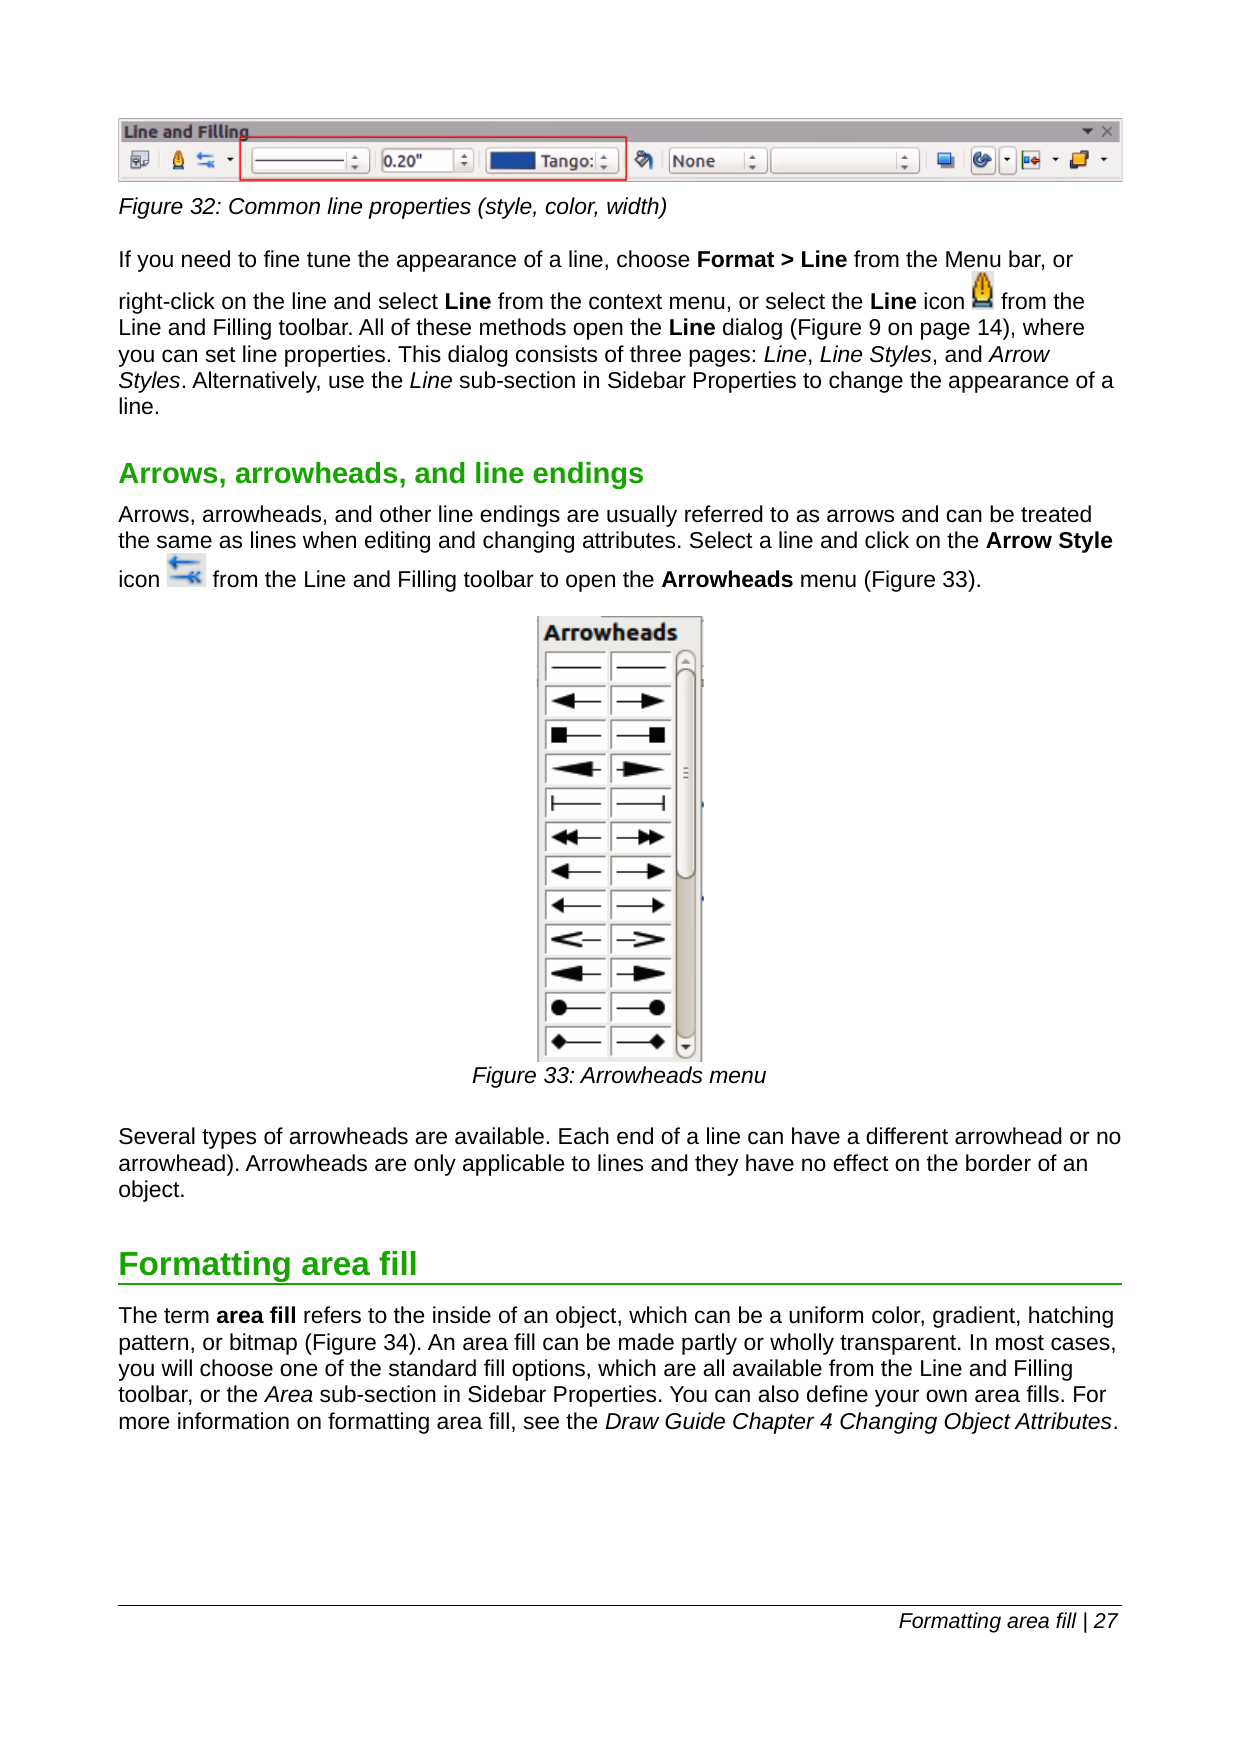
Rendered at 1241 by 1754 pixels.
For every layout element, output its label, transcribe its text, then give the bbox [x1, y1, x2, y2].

text Several types of arrowheads are available. Each end of a line can have a different arrowhead or no arrowhead). Arrowheads are only applicable to lines and they have no effect on the border of an object. [118, 1123, 1122, 1202]
picture [118, 118, 1123, 182]
text Figure 32: Common line properties (style, color, width) [118, 193, 1122, 220]
subtitle Formatting area fill [118, 1244, 1122, 1283]
picture [166, 553, 207, 587]
picture [971, 271, 995, 310]
text The term area fill refers to the inside of an object, which can be a uniform color, gradient, hatching pattern, or bitmap (Figure 34). An area fill can be made partly or wholly transparent. In most cases, you will choose one of the standard fill options, which are all available from the Line and Filling toolbar, or the Area sub-section in Sidebar Properties. You can also define your own area fills. For more information on formatting area fill, see the Draw Guide Chapter 4 Changing Object Attributes. [118, 1302, 1122, 1434]
text Figure 33: Arrowheads menu [456, 1062, 785, 1088]
picture [536, 616, 704, 1062]
text If you need to fine tune the appearance of a line, choose Format > Line from the Menu bar, or right-click on the line and select Line from the context menu, or select the Line icon from the Line and Filling toolbar. All of these methods open the Line dialog (Figure 9 on page 13), where you can set line properties. This dialog consists of three pages: Line, Line Styles, and Arrow Styles. Alternatively, use the Line sub-section in Sidebar Properties to change the appearance of a line. [118, 246, 1122, 419]
text Arrows, arrowheads, and other line endings are usually referred to as arrows and can be treated the same as lines when editing and changing attributes. Select a line and click on the Arrow Style icon from the Line and Filling toolbar to open the Arrowheads menu (Figure 33). [118, 501, 1122, 592]
subtitle Arrows, arrowheads, and line endings [118, 456, 1122, 489]
